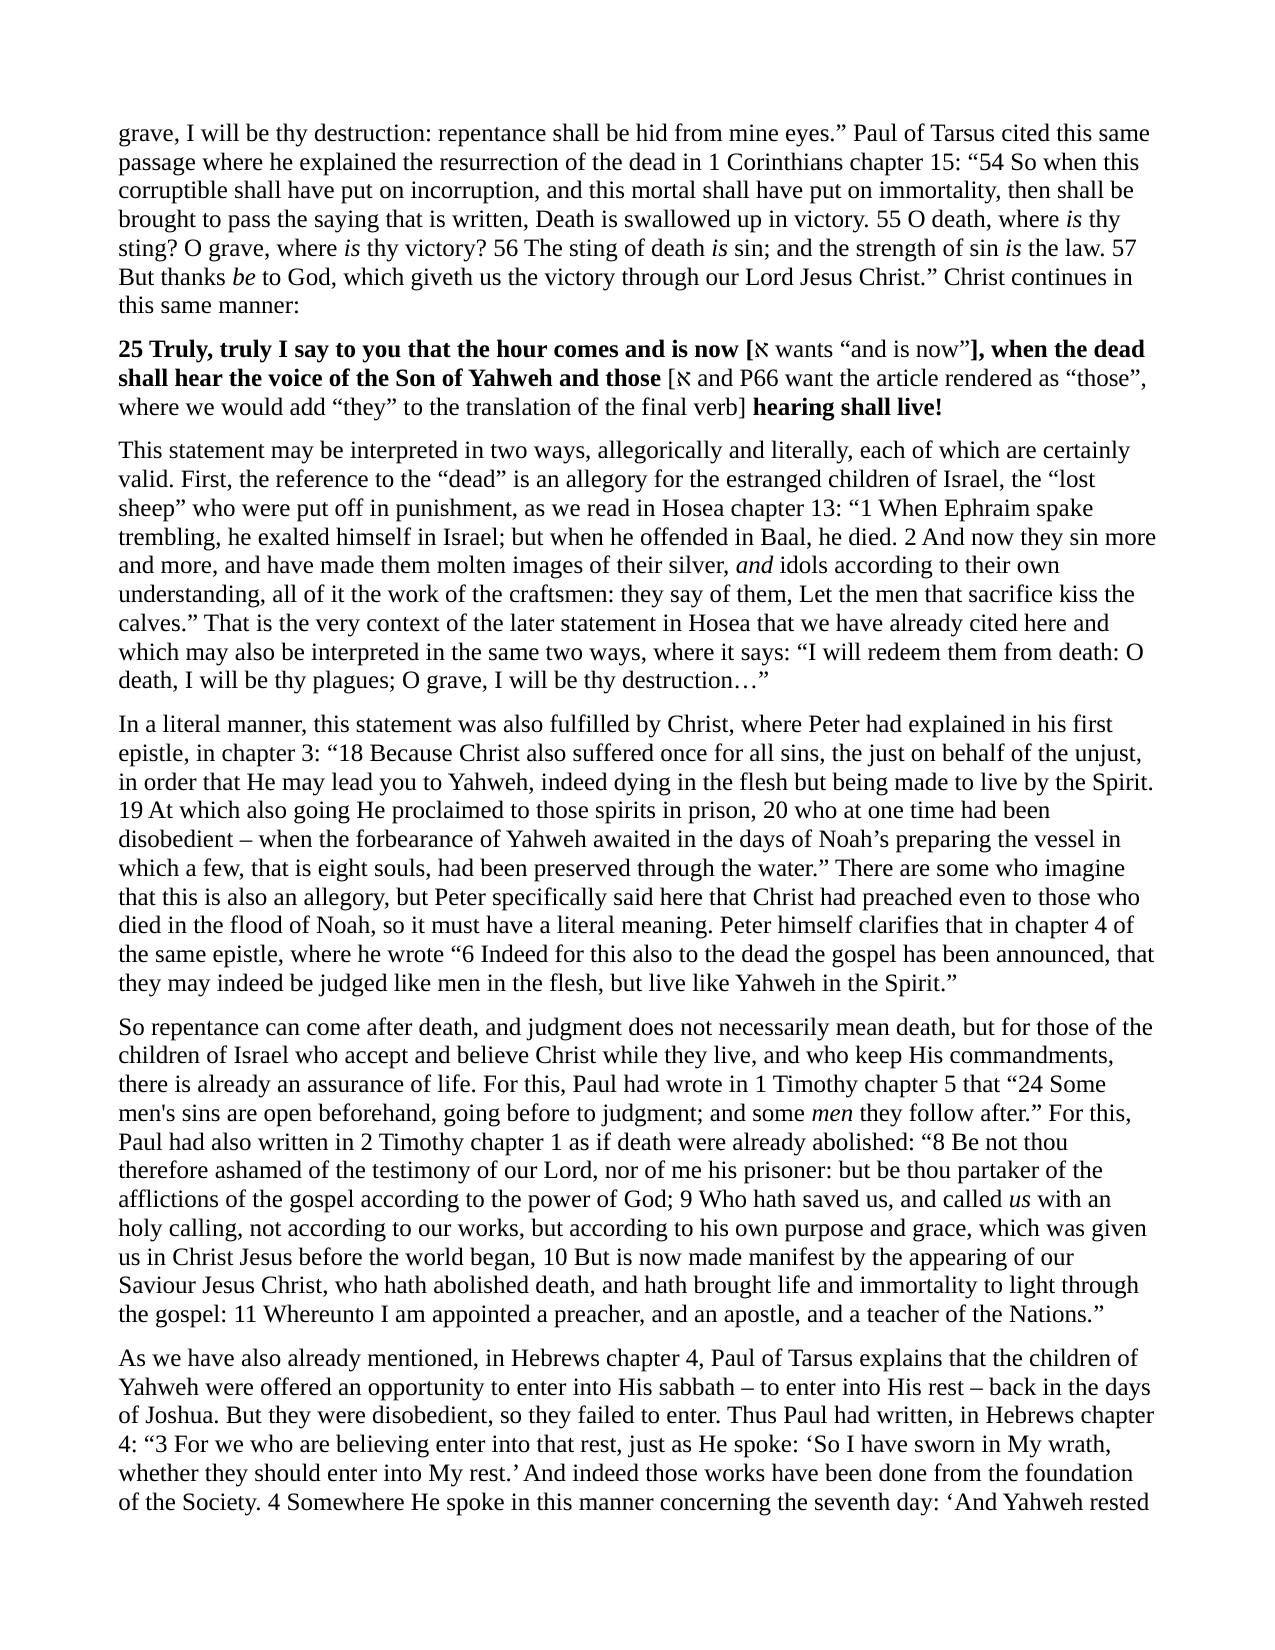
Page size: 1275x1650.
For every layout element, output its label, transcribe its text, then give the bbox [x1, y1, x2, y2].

text So repentance can come after death, and judgment does not necessarily mean death, but for those of the children of Israel who accept and believe Christ while they live, and who keep His commandments, there is already an assurance of life. For this, Paul had wrote in 1 Timothy chapter 5 that “24 Some men's sins are open beforehand, going before to judgment; and some men they follow after.” For this, Paul had also written in 2 Timothy chapter 1 as if death were already abolished: “8 Be not thou therefore ashamed of the testimony of our Lord, nor of me his prisoner: but be thou partaker of the afflictions of the gospel according to the power of God; 9 Who hath saved us, and called us with an holy calling, not according to our works, but according to his own purpose and grace, which was given us in Christ Jesus before the world began, 10 But is now made manifest by the appearing of our Saviour Jesus Christ, who hath abolished death, and hath brought life and immortality to light through the gospel: 11 Whereunto I am appointed a preacher, and an apostle, and a teacher of the Nations.” [118, 1012, 1157, 1328]
text 25 Truly, truly I say to you that the hour comes and is now [א wants “and is now”], when the dead shall hear the voice of the Son of Yahweh and those [א and P66 want the article rendered as “those”, where we would add “they” to the translation of the final verb] hearing shall live! [118, 334, 1157, 421]
text grave, I will be thy destruction: repentance shall be hid from mine eyes.” Paul of Tarsus cited this same passage where he explained the resurrection of the dead in 1 Corinthians chapter 15: “54 So when this corruptible shall have put on incorruption, and this mortal shall have put on immortality, then shall be brought to pass the saying that is written, Death is swallowed up in victory. 55 O death, where is thy sting? O grave, where is thy victory? 56 The sting of death is sin; and the strength of sin is the law. 57 But thanks be to God, which giveth us the victory through our Lord Jesus Christ.” Christ continues in this same manner: [118, 118, 1157, 319]
text In a literal manner, this statement was also fulfilled by Christ, where Peter had explained in his first epistle, in chapter 3: “18 Because Christ also suffered once for all sins, the just on behalf of the unjust, in order that He may lead you to Yahweh, indeed dying in the flesh but being made to live by the Spirit. 19 At which also going He proclaimed to those spirits in prison, 20 who at one time had been disobedient – when the forbearance of Yahweh awaited in the days of Noah’s preparing the vessel in which a few, that is eight souls, had been preserved through the water.” There are some who imagine that this is also an allegory, but Peter specifically said here that Christ had preached even to those who died in the flood of Noah, so it must have a literal meaning. Peter himself clarifies that in chapter 4 of the same epistle, where he wrote “6 Indeed for this also to the dead the gospel has been announced, that they may indeed be judged like men in the flesh, but live like Yahweh in the Spirit.” [118, 709, 1157, 997]
text As we have also already mentioned, in Hebrews chapter 4, Paul of Tarsus explains that the children of Yahweh were offered an opportunity to enter into His sabbath – to enter into His rest – back in the days of Joshua. But they were disobedient, so they failed to enter. Thus Paul had written, in Hebrews chapter 4: “3 For we who are believing enter into that rest, just as He spoke: ‘So I have sworn in My wrath, whether they should enter into My rest.’ And indeed those works have been done from the foundation of the Society. 4 Somewhere He spoke in this manner concerning the seventh day: ‘And Yahweh rested [118, 1343, 1157, 1516]
text This statement may be interpreted in two ways, allegorically and literally, each of which are certainly valid. First, the reference to the “dead” is an allegory for the estranged children of Israel, the “lost sheep” who were put off in punishment, as we read in Hosea chapter 13: “1 When Ephraim spake trembling, he exalted himself in Israel; but when he offended in Baal, he died. 2 And now they sin more and more, and have made them molten images of their silver, and idols according to their own understanding, all of it the work of the craftsmen: they say of them, Let the men that sacrifice kiss the calves.” That is the very context of the later statement in Hosea that we have already cited here and which may also be interpreted in the same two ways, where it says: “I will redeem them from death: O death, I will be thy plagues; O grave, I will be thy destruction…” [118, 436, 1157, 694]
